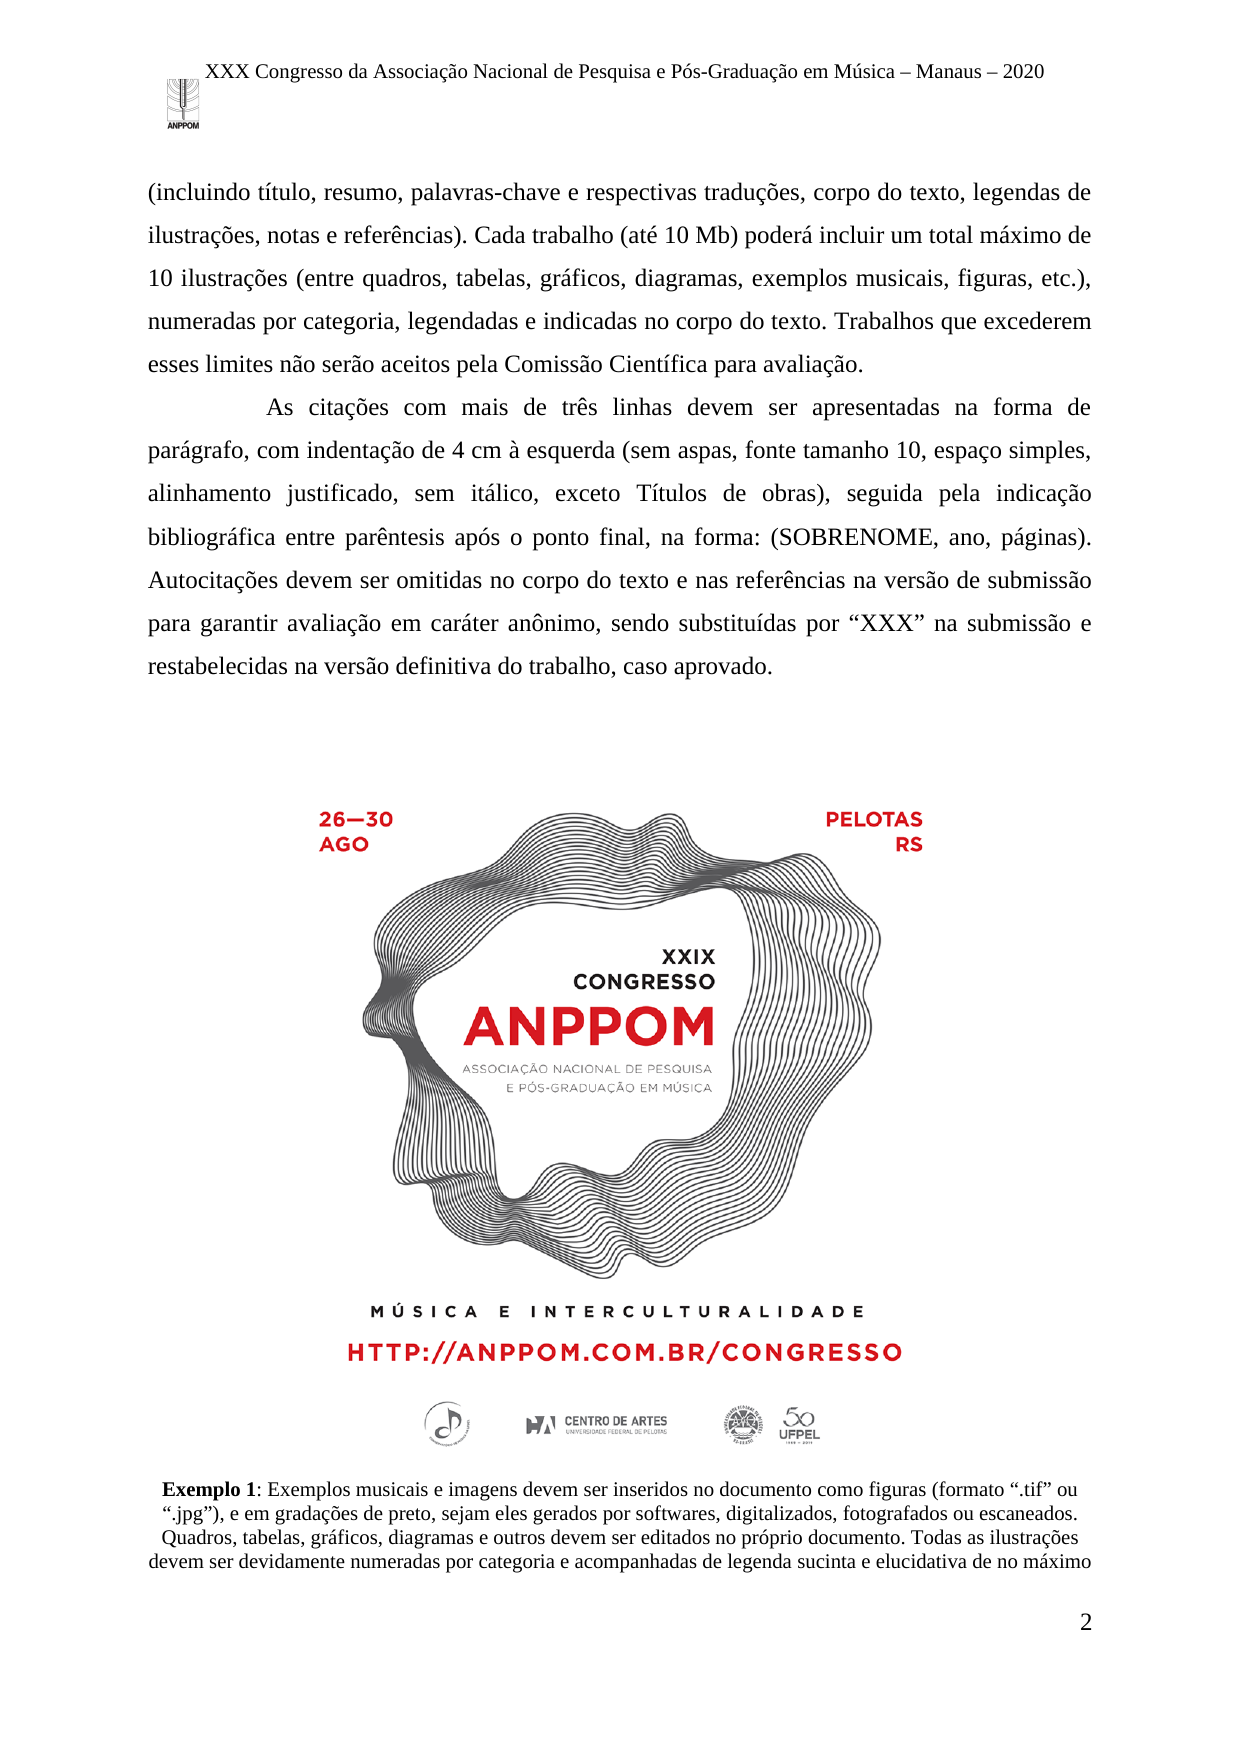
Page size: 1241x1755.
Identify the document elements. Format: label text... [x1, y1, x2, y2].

text Exemplo 1: Exemplos musicais e imagens devem ser inseridos no documento como figuras (formato “.tif” ou “.jpg”), e em gradações de preto, sejam eles gerados por softwares, digitalizados, fotografados ou escaneados. Quadros, tabelas, gráficos, diagramas e outros devem ser editados no próprio documento. Todas as ilustrações devem ser devidamente numeradas por categoria e acompanhadas de legenda sucinta e elucidativa de no máximo [148, 1477, 1093, 1573]
text (incluindo título, resumo, palavras-chave e respectivas traduções, corpo do texto, legendas de ilustrações, notas e referências). Cada trabalho (até 10 Mb) poderá incluir um total máximo de 10 ilustrações (entre quadros, tabelas, gráficos, diagramas, exemplos musicais, figuras, etc.), numeradas por categoria, legendadas e indicadas no corpo do texto. Trabalhos que excederem esses limites não serão aceitos pela Comissão Científica para avaliação. [148, 177, 1093, 378]
text As citações com mais de três linhas devem ser apresentadas na forma de parágrafo, com indentação de 4 cm à esquerda (sem aspas, fonte tamanho 10, espaço simples, alinhamento justificado, sem itálico, exceto Títulos de obras), seguida pela indicação bibliográfica entre parêntesis após o ponto final, na forma: (SOBRENOME, ano, páginas). Autocitações devem ser omitidas no corpo do texto e nas referências na versão de submissão para garantir avaliação em caráter anônimo, sendo substituídas por “XXX” na submissão e restabelecidas na versão definitiva do trabalho, caso aprovado. [148, 392, 1093, 680]
